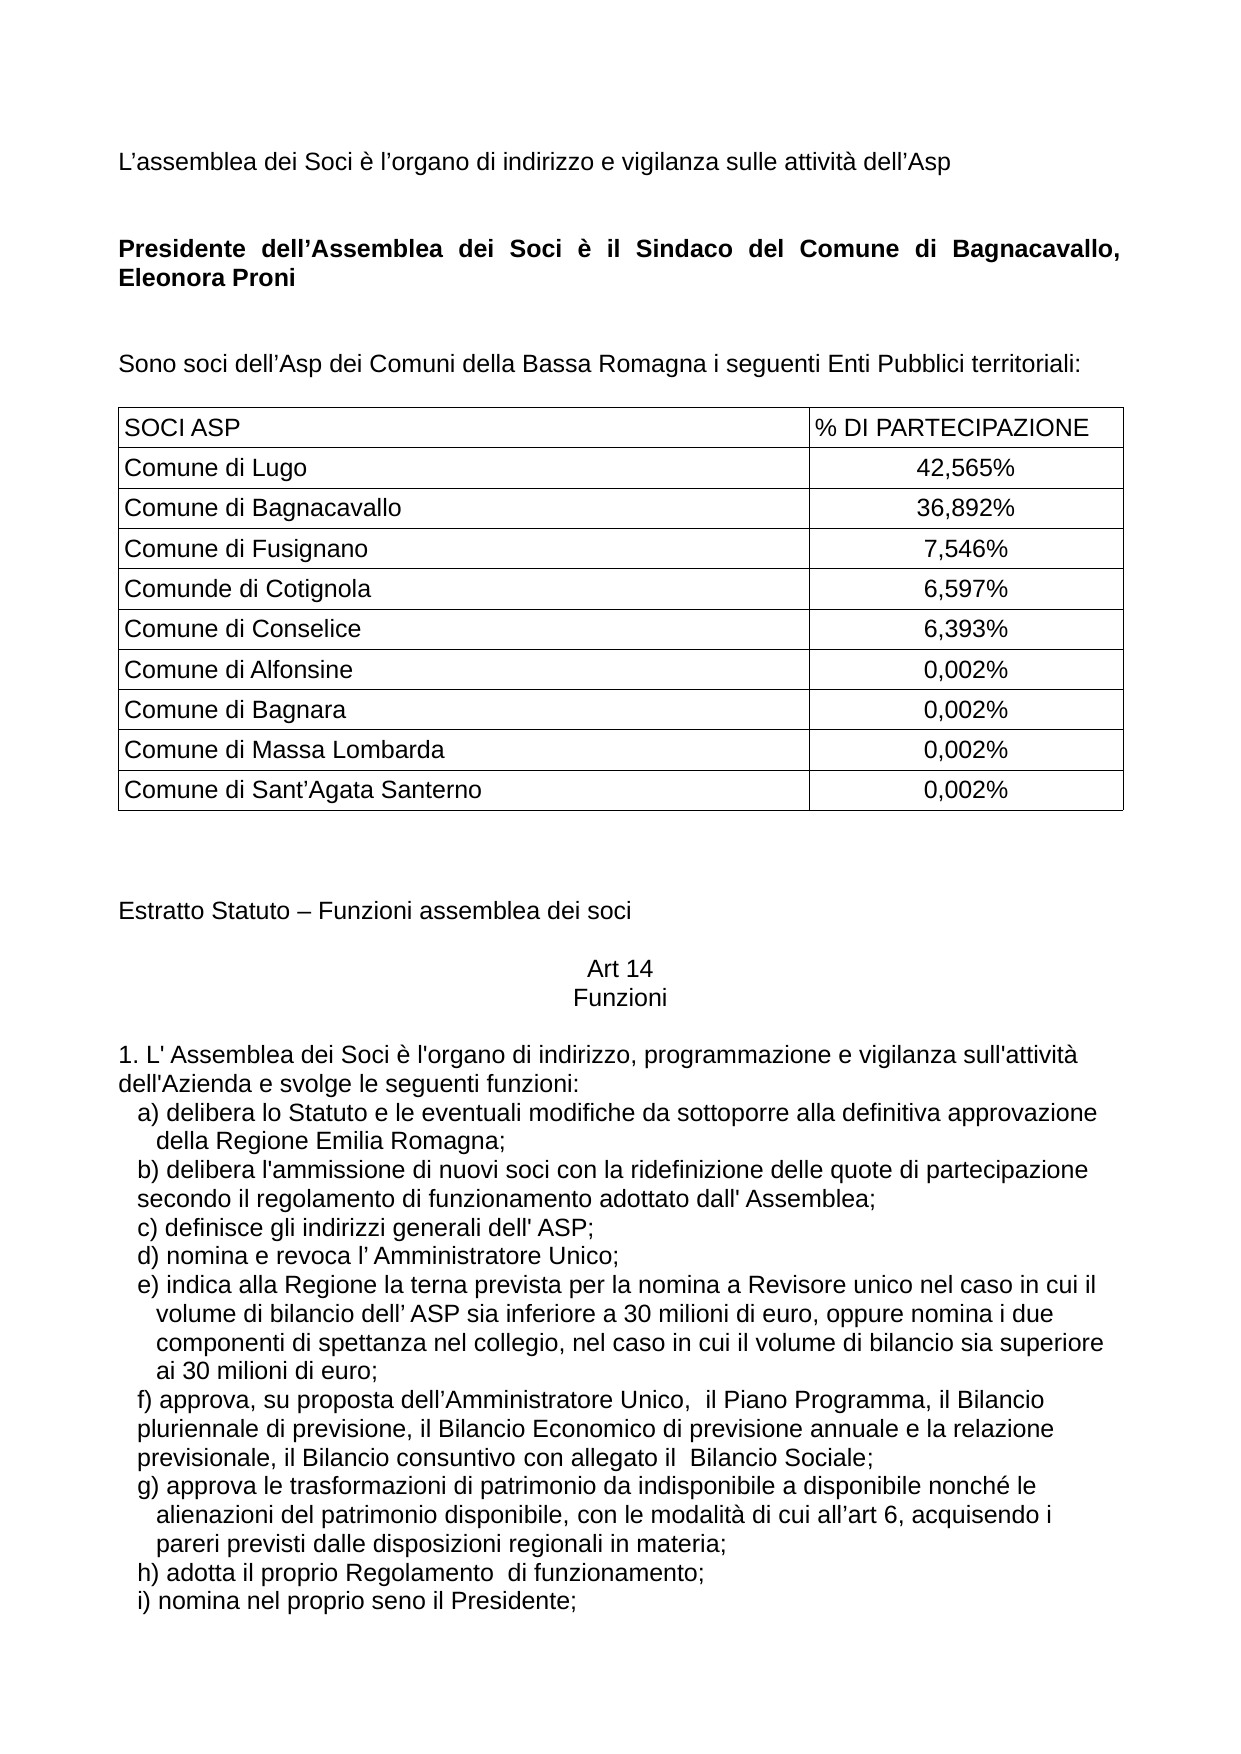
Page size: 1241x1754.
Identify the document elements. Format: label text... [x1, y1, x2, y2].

table_cell Comune di Alfonsine [119, 650, 809, 689]
text f) approva, su proposta dell’Amministratore Unico, il Piano Programma, il Bilancio pluriennale di previsione, il Bilancio Economico di previsione annuale e la relazione previsionale, il Bilancio consuntivo con allegato il Bilancio Sociale; [137, 1385, 1122, 1471]
text Presidente dell’Assemblea dei Soci è il Sindaco del Comune di Bagnacavallo, Eleonora Proni [118, 234, 1122, 291]
table_header SOCI ASP [119, 408, 809, 447]
table_cell 7,546% [810, 529, 1123, 568]
text e) indica alla Regione la terna prevista per la nomina a Revisore unico nel caso in cui il volume di bilancio dell’ ASP sia inferiore a 30 milioni di euro, oppure nomina i due componenti di spettanza nel collegio, nel caso in cui il volume di bilancio sia superiore ai 30 milioni di euro; [137, 1270, 1122, 1385]
table_cell Comune di Conselice [119, 610, 809, 649]
table_cell 0,002% [810, 730, 1123, 770]
text g) approva le trasformazioni di patrimonio da indisponibile a disponibile nonché le alienazioni del patrimonio disponibile, con le modalità di cui all’art 6, acquisendo i pareri previsti dalle disposizioni regionali in materia; [137, 1471, 1122, 1558]
table_cell 42,565% [810, 448, 1123, 487]
text c) definisce gli indirizzi generali dell' ASP; [137, 1213, 1122, 1241]
table_cell 6,597% [810, 569, 1123, 608]
text h) adotta il proprio Regolamento di funzionamento; [137, 1558, 1122, 1586]
table_cell Comune di Sant’Agata Santerno [119, 771, 809, 810]
table_cell Comune di Bagnacavallo [119, 489, 809, 528]
table_cell Comune di Lugo [119, 448, 809, 487]
text b) delibera l'ammissione di nuovi soci con la ridefinizione delle quote di partecipazione secondo il regolamento di funzionamento adottato dall' Assemblea; [137, 1155, 1122, 1213]
text d) nomina e revoca l’ Amministratore Unico; [137, 1241, 1122, 1270]
text L’assemblea dei Soci è l’organo di indirizzo e vigilanza sulle attività dell’Asp [118, 147, 1122, 176]
table_cell 6,393% [810, 610, 1123, 649]
table_cell 0,002% [810, 690, 1123, 729]
text i) nomina nel proprio seno il Presidente; [137, 1586, 1122, 1615]
text a) delibera lo Statuto e le eventuali modifiche da sottoporre alla definitiva approvazione della Regione Emilia Romagna; [137, 1098, 1122, 1155]
text Art 14 [118, 954, 1122, 983]
table_cell 0,002% [810, 771, 1123, 810]
text Estratto Statuto – Funzioni assemblea dei soci [118, 896, 1122, 925]
text 1. L' Assemblea dei Soci è l'organo di indirizzo, programmazione e vigilanza sull'attività dell'Azienda e svolge le seguenti funzioni: [118, 1040, 1122, 1098]
text Sono soci dell’Asp dei Comuni della Bassa Romagna i seguenti Enti Pubblici territoriali: [118, 349, 1122, 378]
table_cell Comune di Massa Lombarda [119, 730, 809, 770]
table_cell 0,002% [810, 650, 1123, 689]
table_header % DI PARTECIPAZIONE [810, 408, 1123, 447]
table_cell Comune di Bagnara [119, 690, 809, 729]
table_cell Comune di Fusignano [119, 529, 809, 568]
table_cell 36,892% [810, 489, 1123, 528]
table_cell Comunde di Cotignola [119, 569, 809, 608]
text Funzioni [118, 983, 1122, 1011]
